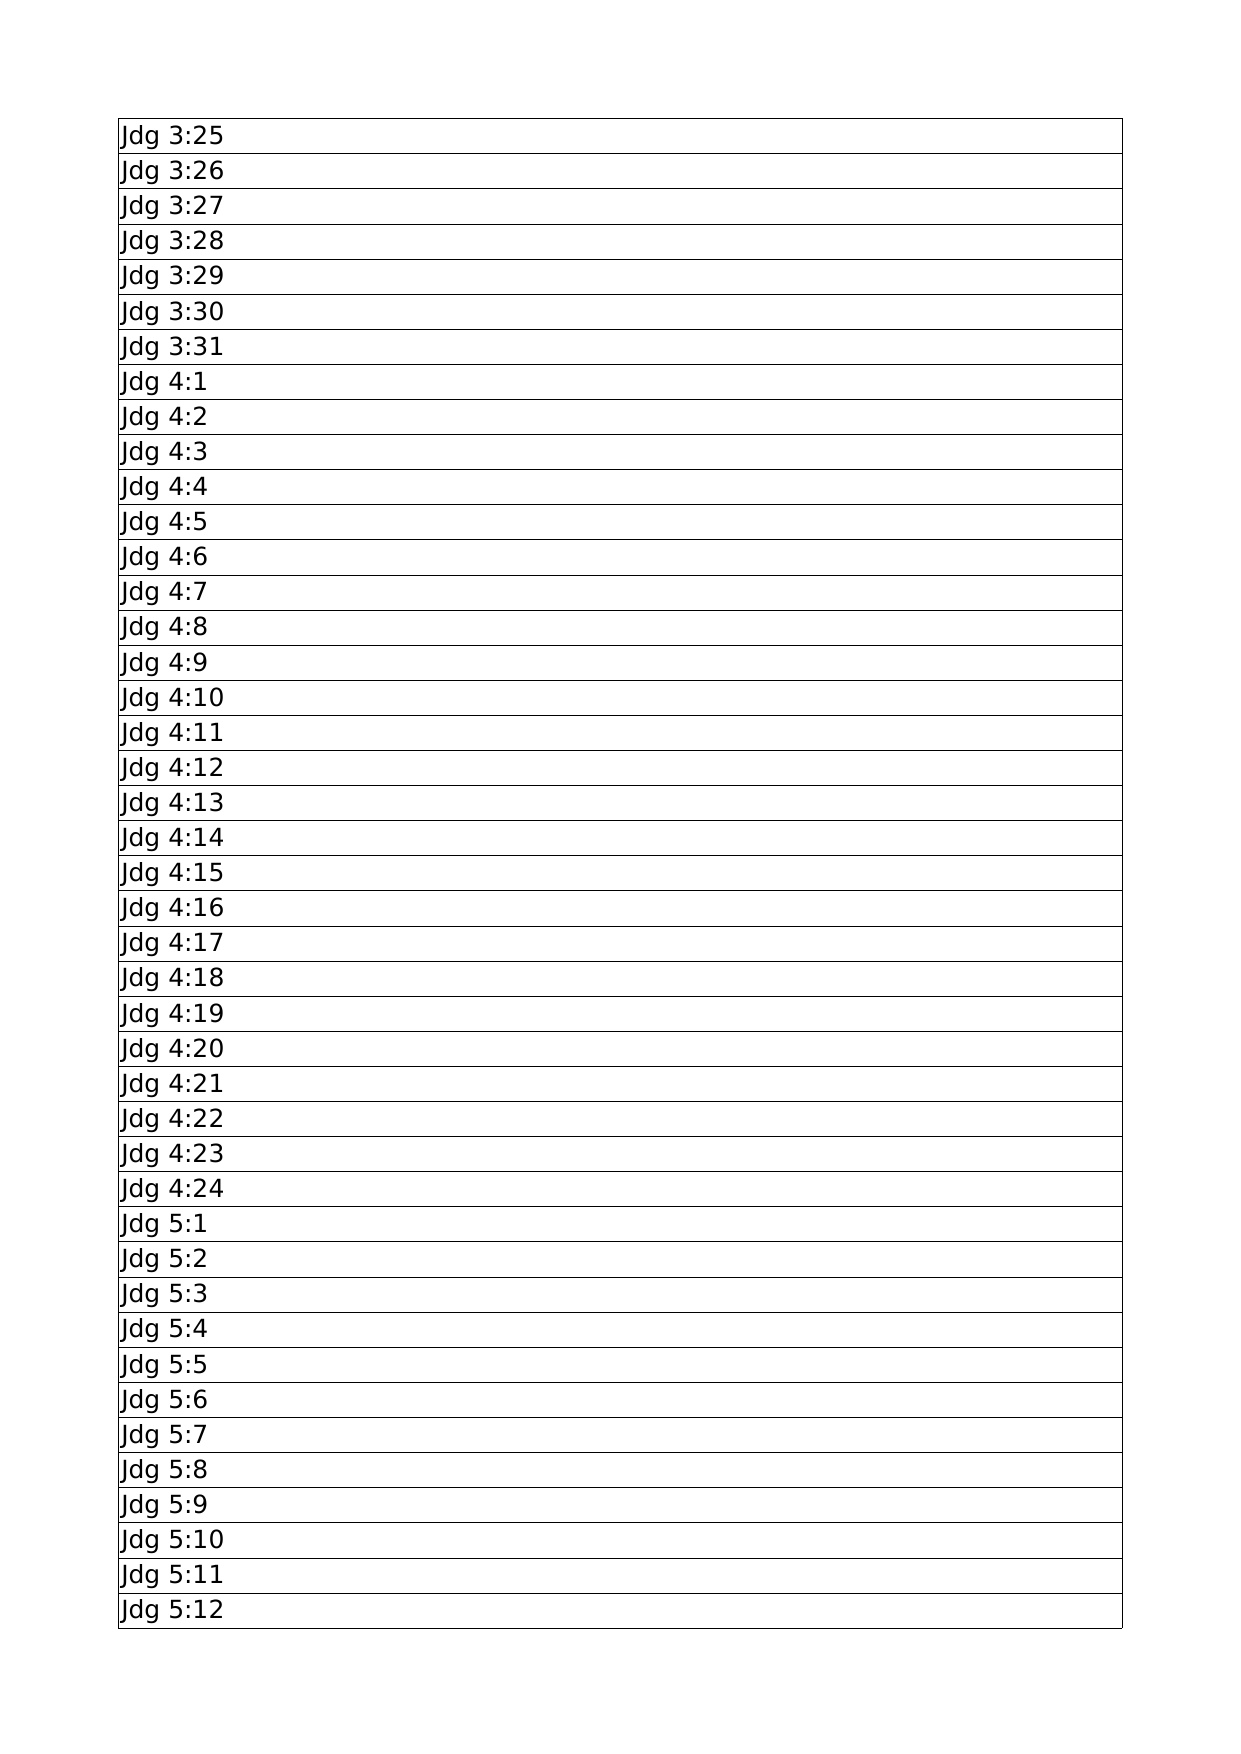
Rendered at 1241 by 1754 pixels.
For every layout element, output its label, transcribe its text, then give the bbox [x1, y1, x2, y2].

table_cell Jdg 4:12 [119, 751, 1122, 785]
table_cell Jdg 5:4 [119, 1313, 1122, 1347]
table_cell Jdg 3:25 [119, 119, 1122, 153]
table_cell Jdg 5:12 [119, 1594, 1122, 1628]
table_cell Jdg 3:27 [119, 189, 1122, 223]
table_cell Jdg 4:21 [119, 1067, 1122, 1101]
table_cell Jdg 3:26 [119, 154, 1122, 188]
table_cell Jdg 4:22 [119, 1102, 1122, 1136]
table_cell Jdg 3:30 [119, 295, 1122, 329]
table_cell Jdg 4:9 [119, 646, 1122, 680]
table_cell Jdg 4:20 [119, 1032, 1122, 1066]
table_cell Jdg 4:17 [119, 927, 1122, 961]
table_cell Jdg 4:24 [119, 1172, 1122, 1206]
table_cell Jdg 4:11 [119, 716, 1122, 750]
table_cell Jdg 4:19 [119, 997, 1122, 1031]
table_cell Jdg 4:2 [119, 400, 1122, 434]
table_cell Jdg 5:1 [119, 1207, 1122, 1241]
table_cell Jdg 3:31 [119, 330, 1122, 364]
table_cell Jdg 4:15 [119, 856, 1122, 890]
table_cell Jdg 5:10 [119, 1523, 1122, 1557]
table_cell Jdg 4:13 [119, 786, 1122, 820]
table_cell Jdg 5:3 [119, 1278, 1122, 1312]
table_cell Jdg 5:6 [119, 1383, 1122, 1417]
table_cell Jdg 5:5 [119, 1348, 1122, 1382]
table_cell Jdg 4:6 [119, 540, 1122, 574]
table_cell Jdg 5:11 [119, 1559, 1122, 1592]
table_cell Jdg 4:8 [119, 611, 1122, 645]
table_cell Jdg 5:2 [119, 1242, 1122, 1277]
table_cell Jdg 4:1 [119, 365, 1122, 399]
table_cell Jdg 5:8 [119, 1453, 1122, 1487]
table_cell Jdg 4:16 [119, 891, 1122, 926]
table_cell Jdg 4:3 [119, 435, 1122, 469]
table_cell Jdg 5:9 [119, 1488, 1122, 1522]
table_cell Jdg 4:18 [119, 962, 1122, 996]
table_cell Jdg 3:28 [119, 225, 1122, 258]
table_cell Jdg 4:23 [119, 1137, 1122, 1171]
table_cell Jdg 4:14 [119, 821, 1122, 855]
table_cell Jdg 5:7 [119, 1418, 1122, 1452]
table_cell Jdg 3:29 [119, 260, 1122, 294]
table_cell Jdg 4:10 [119, 681, 1122, 715]
table_cell Jdg 4:5 [119, 505, 1122, 539]
table_cell Jdg 4:4 [119, 470, 1122, 504]
table_cell Jdg 4:7 [119, 576, 1122, 609]
